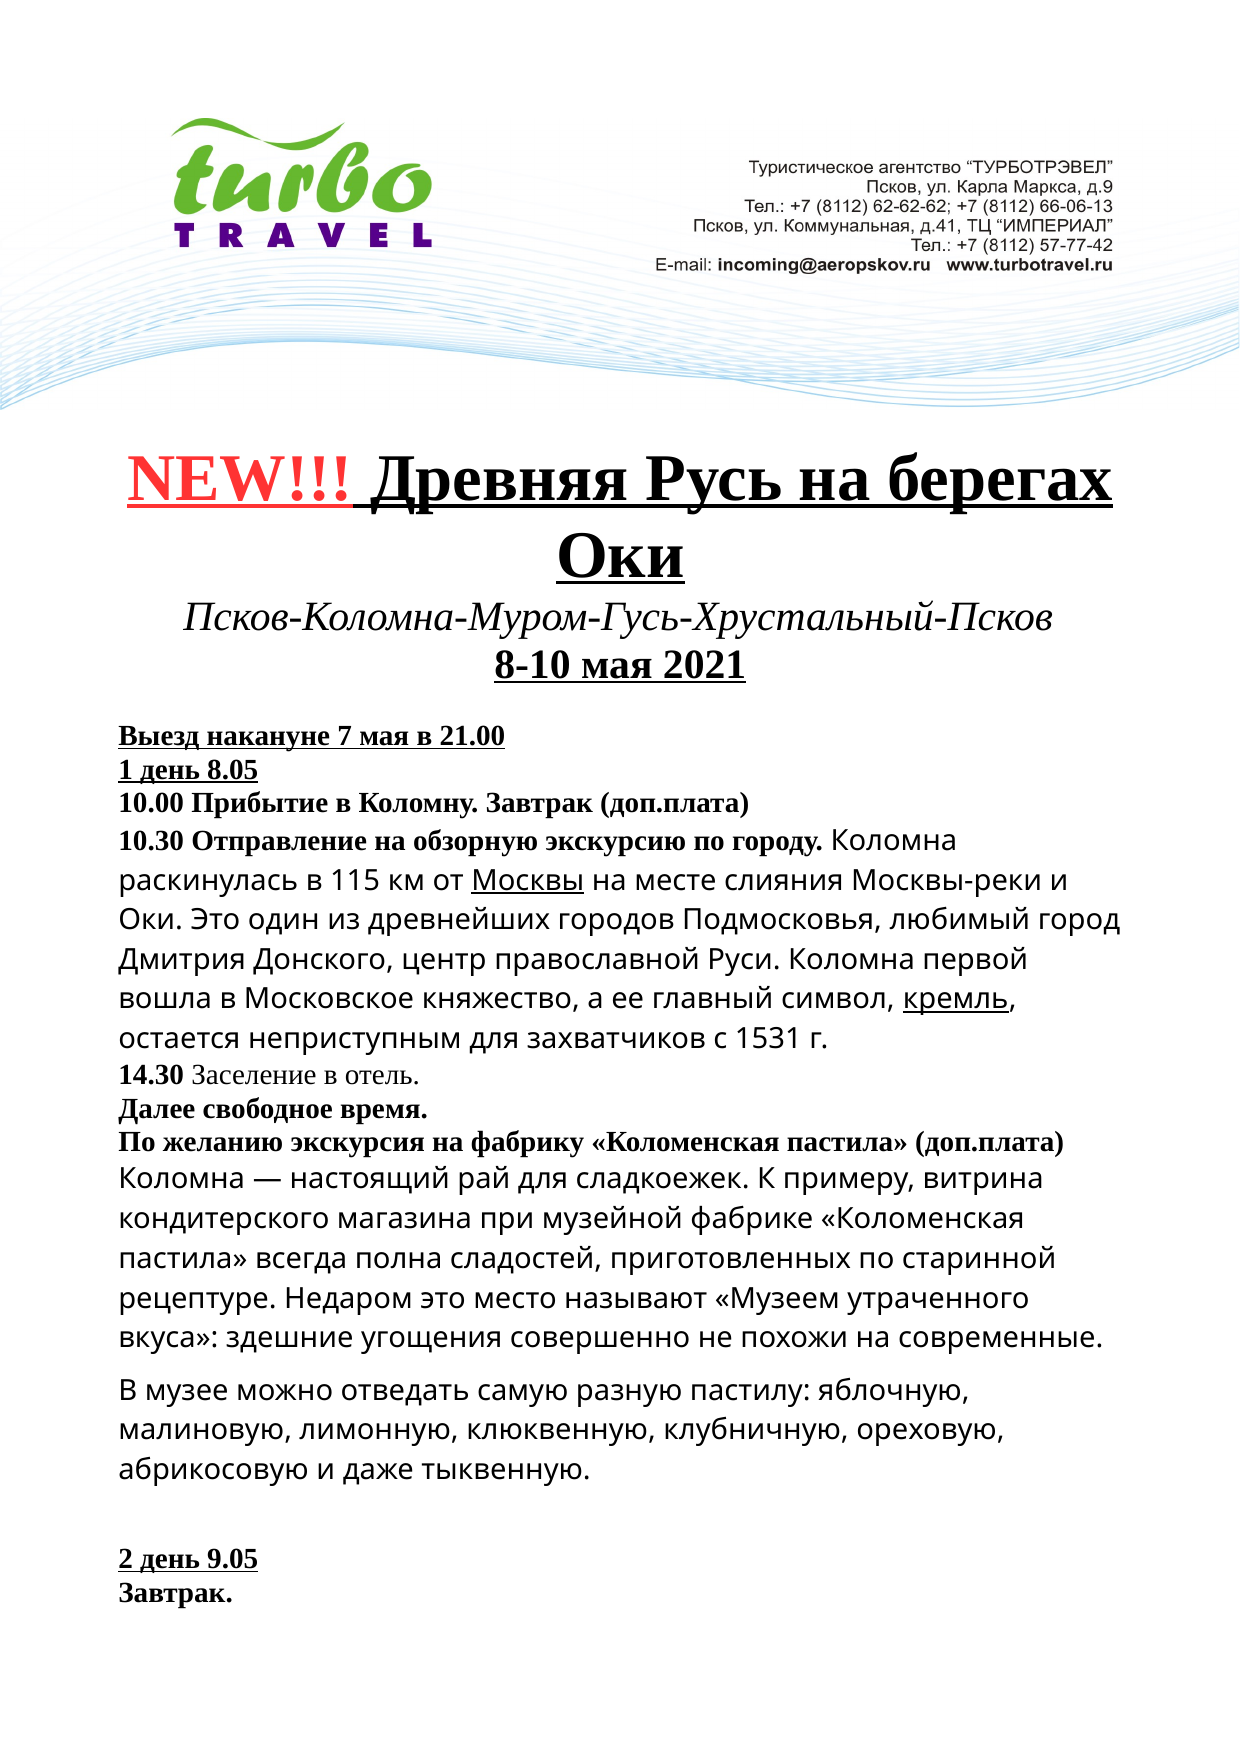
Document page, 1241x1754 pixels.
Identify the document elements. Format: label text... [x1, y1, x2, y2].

text По желанию экскурсия на фабрику «Коломенская пастила» (доп.плата) [118, 1124, 1122, 1158]
text В музее можно отведать самую разную пастилу: яблочную, малиновую, лимонную, клюквенную, клубничную, ореховую, абрикосовую и даже тыквенную. [118, 1369, 1122, 1488]
text Завтрак. [118, 1575, 1122, 1609]
text 10.00 Прибытие в Коломну. Завтрак (доп.плата) [118, 786, 1122, 819]
text 8-10 мая 2021 [118, 639, 1122, 687]
text 1 день 8.05 [118, 752, 1122, 786]
text 10.30 Отправление на обзорную экскурсию по городу. Коломна раскинулась в 115 км от Москвы на месте слияния Москвы-реки и Оки. Это один из древнейших городов Подмосковья, любимый город Дмитрия Донского, центр православной Руси. Коломна первой вошла в Московское княжество, а ее главный символ, кремль, остается неприступным для захватчиков с 1531 г. [118, 819, 1122, 1057]
text Коломна — настоящий рай для сладкоежек. К примеру, витрина кондитерского магазина при музейной фабрике «Коломенская пастила» всегда полна сладостей, приготовленных по старинной рецептуре. Недаром это место называют «Музеем утраченного вкуса»: здешние угощения совершенно не похожи на современные. [118, 1158, 1122, 1356]
text 14.30 Заселение в отель. Далее свободное время. [118, 1057, 1122, 1124]
text NEW!!! Древняя Русь на берегах Оки [118, 438, 1122, 591]
text 2 день 9.05 [118, 1542, 1122, 1575]
text Псков-Коломна-Муром-Гусь-Хрустальный-Псков [118, 591, 1122, 639]
text Выезд накануне 7 мая в 21.00 [118, 718, 1122, 752]
